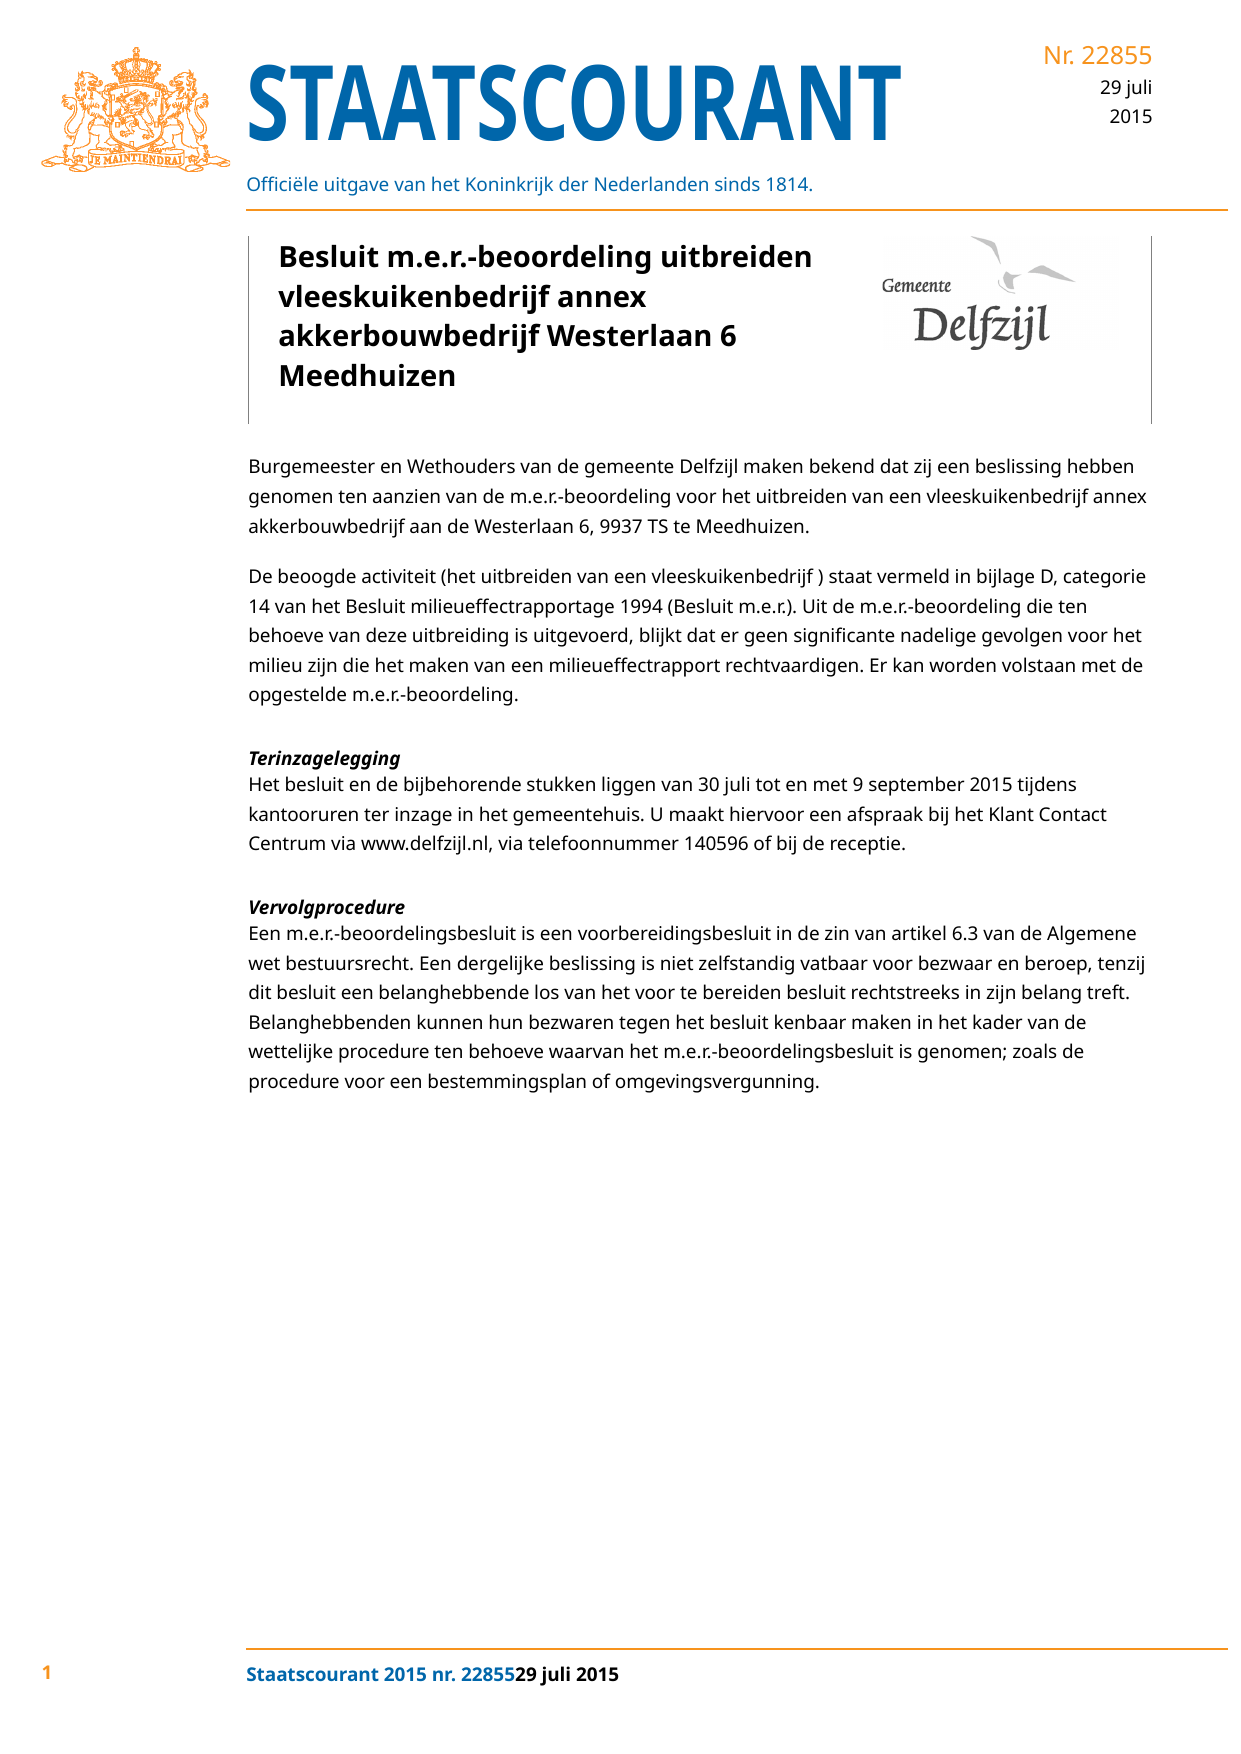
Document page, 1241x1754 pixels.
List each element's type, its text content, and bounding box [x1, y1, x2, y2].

table_header [850, 236, 1151, 424]
picture [41, 47, 231, 172]
picture [882, 236, 1119, 350]
text Het besluit en de bijbehorende stukken liggen van 30 juli tot en met 9 september 2015 tijdens kantooruren ter inzage in het gemeentehuis. U maakt hiervoor een afspraak bij het Klant Contact Centrum via www.delfzijl.nl, via telefoonnummer 140596 of bij de receptie. [248, 771, 1152, 856]
text Terinzagelegging [248, 746, 1152, 771]
text Een m.e.r.-beoordelingsbesluit is een voorbereidingsbesluit in de zin van artikel 6.3 van de Algemene wet bestuursrecht. Een dergelijke beslissing is niet zelfstandig vatbaar voor bezwaar en beroep, tenzij dit besluit een belanghebbende los van het voor te bereiden besluit rechtstreeks in zijn belang treft. Belanghebbenden kunnen hun bezwaren tegen het besluit kenbaar maken in het kader van de wettelijke procedure ten behoeve waarvan het m.e.r.-beoordelingsbesluit is genomen; zoals de procedure voor een bestemmingsplan of omgevingsvergunning. [248, 920, 1152, 1094]
text De beoogde activiteit (het uitbreiden van een vleeskuikenbedrijf ) staat vermeld in bijlage D, categorie 14 van het Besluit milieueffectrapportage 1994 (Besluit m.e.r.). Uit de m.e.r.-beoordeling die ten behoeve van deze uitbreiding is uitgevoerd, blijkt dat er geen significante nadelige gevolgen voor het milieu zijn die het maken van een milieueffectrapport rechtvaardigen. Er kan worden volstaan met de opgestelde m.e.r.-beoordeling. [248, 563, 1152, 707]
table_header Besluit m.e.r.-beoordeling uitbreiden vleeskuikenbedrijf annex akkerbouwbedrijf Westerlaan 6 Meedhuizen [249, 236, 850, 424]
text Burgemeester en Wethouders van de gemeente Delfzijl maken bekend dat zij een beslissing hebben genomen ten aanzien van de m.e.r.-beoordeling voor het uitbreiden van een vleeskuikenbedrijf annex akkerbouwbedrijf aan de Westerlaan 6, 9937 TS te Meedhuizen. [248, 454, 1152, 538]
text Vervolgprocedure [248, 894, 1152, 920]
